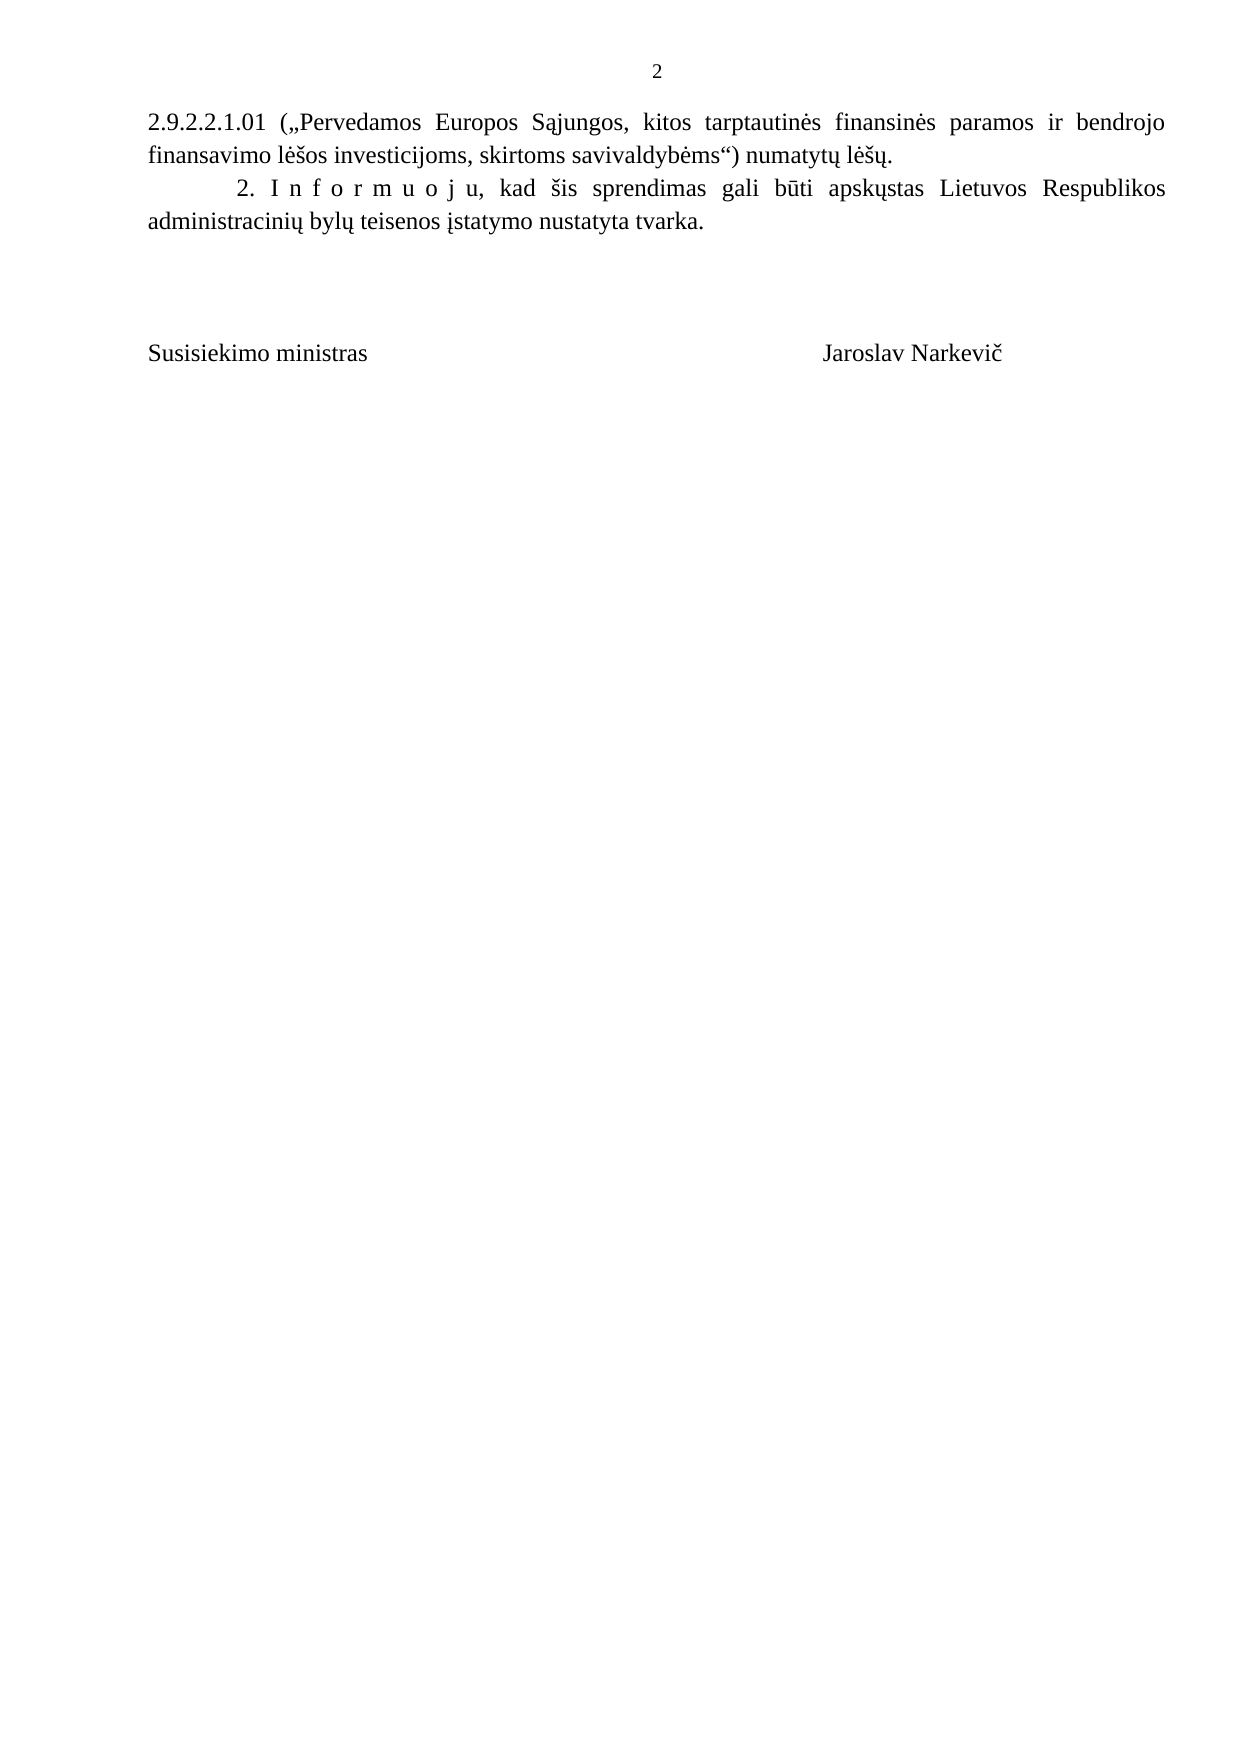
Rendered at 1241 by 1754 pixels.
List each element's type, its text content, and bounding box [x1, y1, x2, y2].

text 2. Informuoju, kad šis sprendimas gali būti apskųstas Lietuvos Respublikos administracinių bylų teisenos įstatymo nustatyta tvarka. [148, 173, 1166, 235]
text Susisiekimo ministras Jaroslav Narkevič [148, 338, 1166, 367]
text 2.9.2.2.1.01 („Pervedamos Europos Sąjungos, kitos tarptautinės finansinės paramos ir bendrojo finansavimo lėšos investicijoms, skirtoms savivaldybėms“) numatytų lėšų. [148, 107, 1166, 169]
